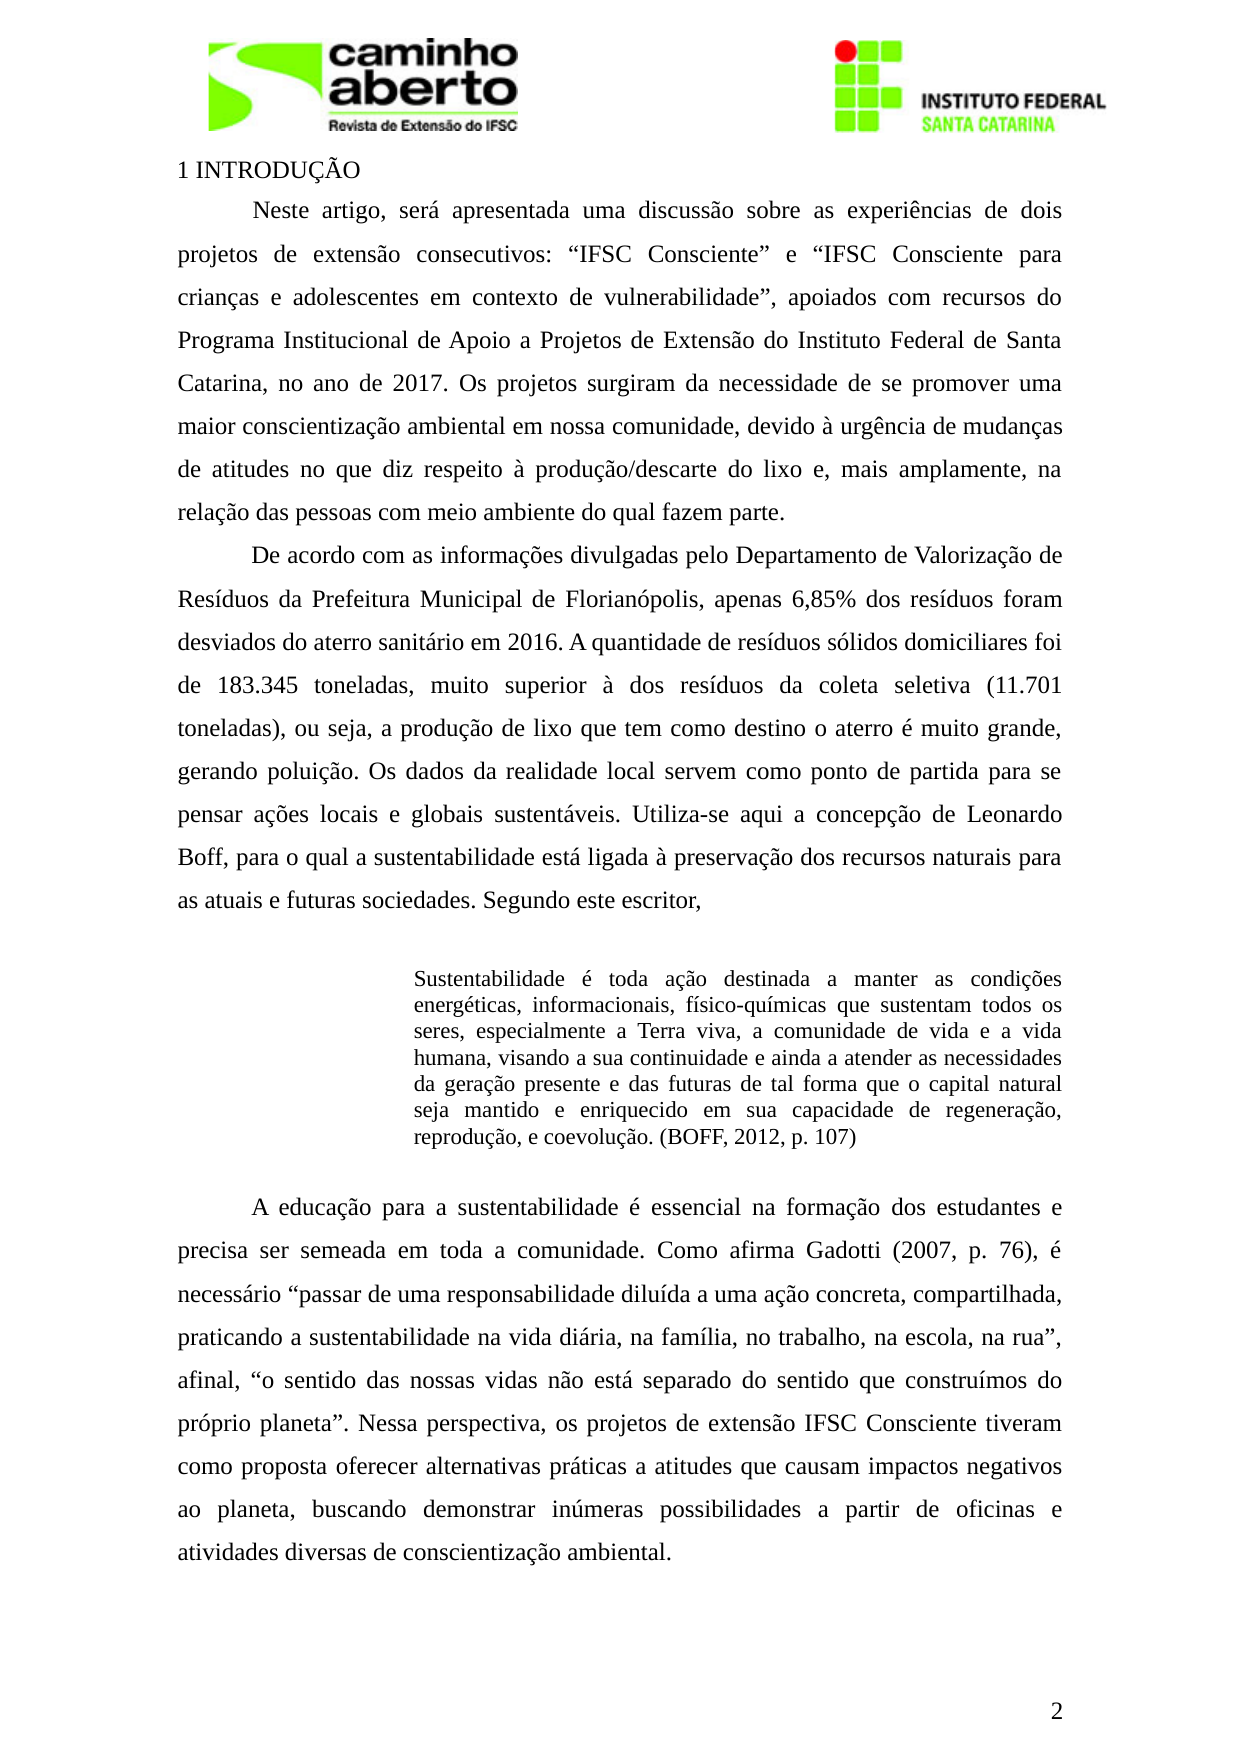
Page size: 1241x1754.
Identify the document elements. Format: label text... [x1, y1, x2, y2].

picture [834, 40, 1107, 133]
text A educação para a sustentabilidade é essencial na formação dos estudantes e precisa ser semeada em toda a comunidade. Como afirma Gadotti (2007, p. 76), é necessário “passar de uma responsabilidade diluída a uma ação concreta, compartilhada, praticando a sustentabilidade na vida diária, na família, no trabalho, na escola, na rua”, afinal, “o sentido das nossas vidas não está separado do sentido que construímos do próprio planeta”. Nessa perspectiva, os projetos de extensão IFSC Consciente tiveram como proposta oferecer alternativas práticas a atitudes que causam impactos negativos ao planeta, buscando demonstrar inúmeras possibilidades a partir de oficinas e atividades diversas de conscientização ambiental. [177, 1192, 1063, 1566]
text 1 INTRODUÇÃO [177, 155, 1063, 183]
text Neste artigo, será apresentada uma discussão sobre as experiências de dois projetos de extensão consecutivos: “IFSC Consciente” e “IFSC Consciente para crianças e adolescentes em contexto de vulnerabilidade”, apoiados com recursos do Programa Institucional de Apoio a Projetos de Extensão do Instituto Federal de Santa Catarina, no ano de 2017. Os projetos surgiram da necessidade de se promover uma maior conscientização ambiental em nossa comunidade, devido à urgência de mudanças de atitudes no que diz respeito à produção/descarte do lixo e, mais amplamente, na relação das pessoas com meio ambiente do qual fazem parte. [177, 196, 1063, 526]
text Sustentabilidade é toda ação destinada a manter as condições energéticas, informacionais, físico-químicas que sustentam todos os seres, especialmente a Terra viva, a comunidade de vida e a vida humana, visando a sua continuidade e ainda a atender as necessidades da geração presente e das futuras de tal forma que o capital natural seja mantido e enriquecido em sua capacidade de regeneração, reprodução, e coevolução. (BOFF, 2012, p. 107) [413, 965, 1063, 1149]
picture [208, 38, 518, 131]
text De acordo com as informações divulgadas pelo Departamento de Valorização de Resíduos da Prefeitura Municipal de Florianópolis, apenas 6,85% dos resíduos foram desviados do aterro sanitário em 2016. A quantidade de resíduos sólidos domiciliares foi de 183.345 toneladas, muito superior à dos resíduos da coleta seletiva (11.701 toneladas), ou seja, a produção de lixo que tem como destino o aterro é muito grande, gerando poluição. Os dados da realidade local servem como ponto de partida para se pensar ações locais e globais sustentáveis. Utiliza-se aqui a concepção de Leonardo Boff, para o qual a sustentabilidade está ligada à preservação dos recursos naturais para as atuais e futuras sociedades. Segundo este escritor, [177, 541, 1063, 914]
